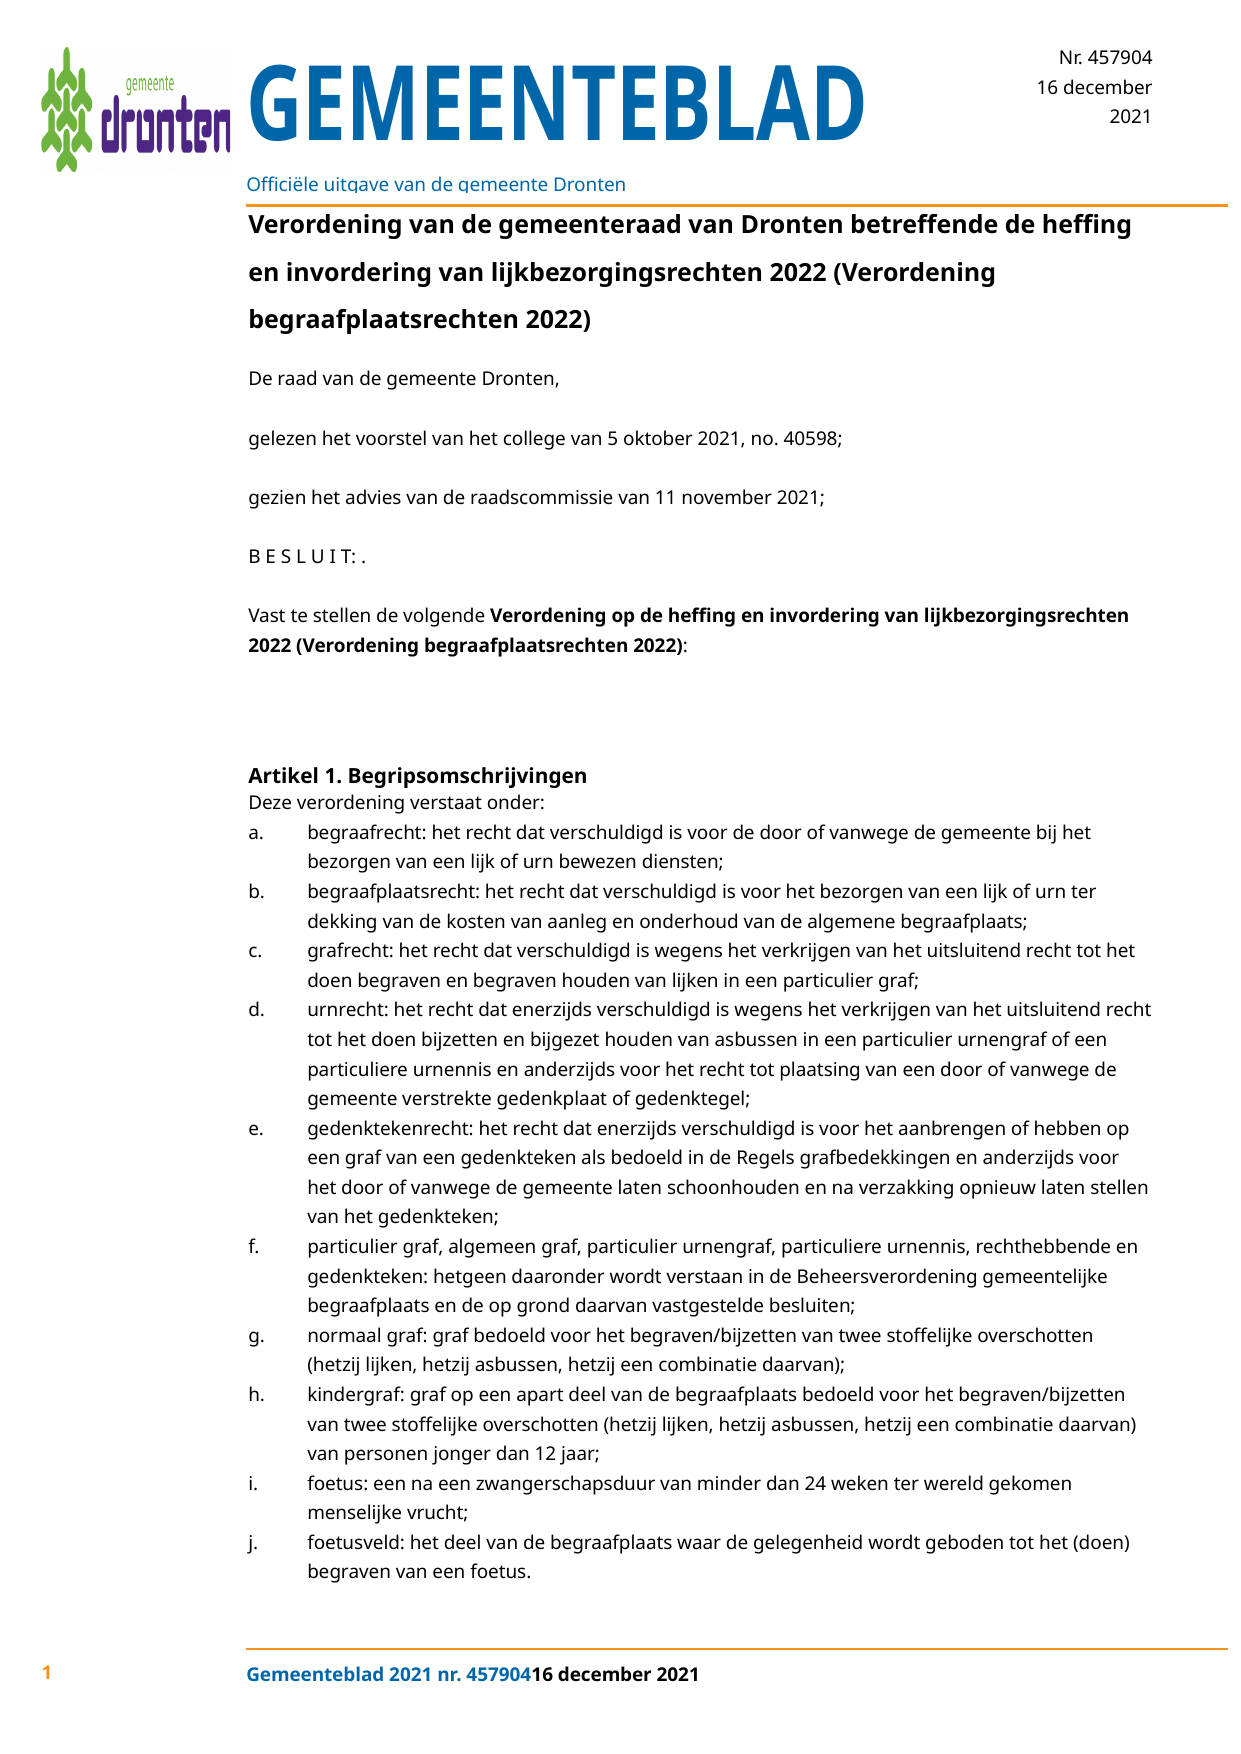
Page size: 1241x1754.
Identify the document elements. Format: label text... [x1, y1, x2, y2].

picture [41, 47, 231, 172]
list grafrecht: het recht dat verschuldigd is wegens het verkrijgen van het uitsluitend recht tot het doen begraven en begraven houden van lijken in een particulier graf; [248, 937, 1152, 993]
list kindergraf: graf op een apart deel van de begraafplaats bedoeld voor het begraven/bijzetten van twee stoffelijke overschotten (hetzij lijken, hetzij asbussen, hetzij een combinatie daarvan) van personen jonger dan 12 jaar; [248, 1381, 1152, 1466]
list foetusveld: het deel van de begraafplaats waar de gelegenheid wordt geboden tot het (doen) begraven van een foetus. [248, 1529, 1152, 1584]
list foetus: een na een zwangerschapsduur van minder dan 24 weken ter wereld gekomen menselijke vrucht; [248, 1470, 1152, 1525]
list gedenktekenrecht: het recht dat enerzijds verschuldigd is voor het aanbrengen of hebben op een graf van een gedenkteken als bedoeld in de Regels grafbedekkingen en anderzijds voor het door of vanwege de gemeente laten schoonhouden en na verzakking opnieuw laten stellen van het gedenkteken; [248, 1115, 1152, 1229]
text Vast te stellen de volgende Verordening op de heffing en invordering van lijkbezorgingsrechten 2022 (Verordening begraafplaatsrechten 2022): [248, 602, 1152, 657]
list normaal graf: graf bedoeld voor het begraven/bijzetten van twee stoffelijke overschotten (hetzij lijken, hetzij asbussen, hetzij een combinatie daarvan); [248, 1322, 1152, 1377]
list particulier graf, algemeen graf, particulier urnengraf, particuliere urnennis, rechthebbende en gedenkteken: hetgeen daaronder wordt verstaan in de Beheersverordening gemeentelijke begraafplaats en de op grond daarvan vastgestelde besluiten; [248, 1233, 1152, 1318]
list begraafrecht: het recht dat verschuldigd is voor de door of vanwege de gemeente bij het bezorgen van een lijk of urn bewezen diensten; [248, 819, 1152, 874]
text De raad van de gemeente Dronten, [248, 366, 1152, 391]
text B E S L U I T: . [248, 543, 1152, 569]
text Deze verordening verstaat onder: [248, 789, 1152, 815]
text gelezen het voorstel van het college van 5 oktober 2021, no. 40598; [248, 425, 1152, 450]
text Verordening van de gemeenteraad van Dronten betreffende de heffing en invordering van lijkbezorgingsrechten 2022 (Verordening begraafplaatsrechten 2022) [248, 207, 1152, 336]
text Artikel 1. Begripsomschrijvingen [248, 761, 1152, 789]
list urnrecht: het recht dat enerzijds verschuldigd is wegens het verkrijgen van het uitsluitend recht tot het doen bijzetten en bijgezet houden van asbussen in een particulier urnengraf of een particuliere urnennis en anderzijds voor het recht tot plaatsing van een door of vanwege de gemeente verstrekte gedenkplaat of gedenktegel; [248, 997, 1152, 1111]
text gezien het advies van de raadscommissie van 11 november 2021; [248, 484, 1152, 509]
list begraafplaatsrecht: het recht dat verschuldigd is voor het bezorgen van een lijk of urn ter dekking van de kosten van aanleg en onderhoud van de algemene begraafplaats; [248, 878, 1152, 933]
